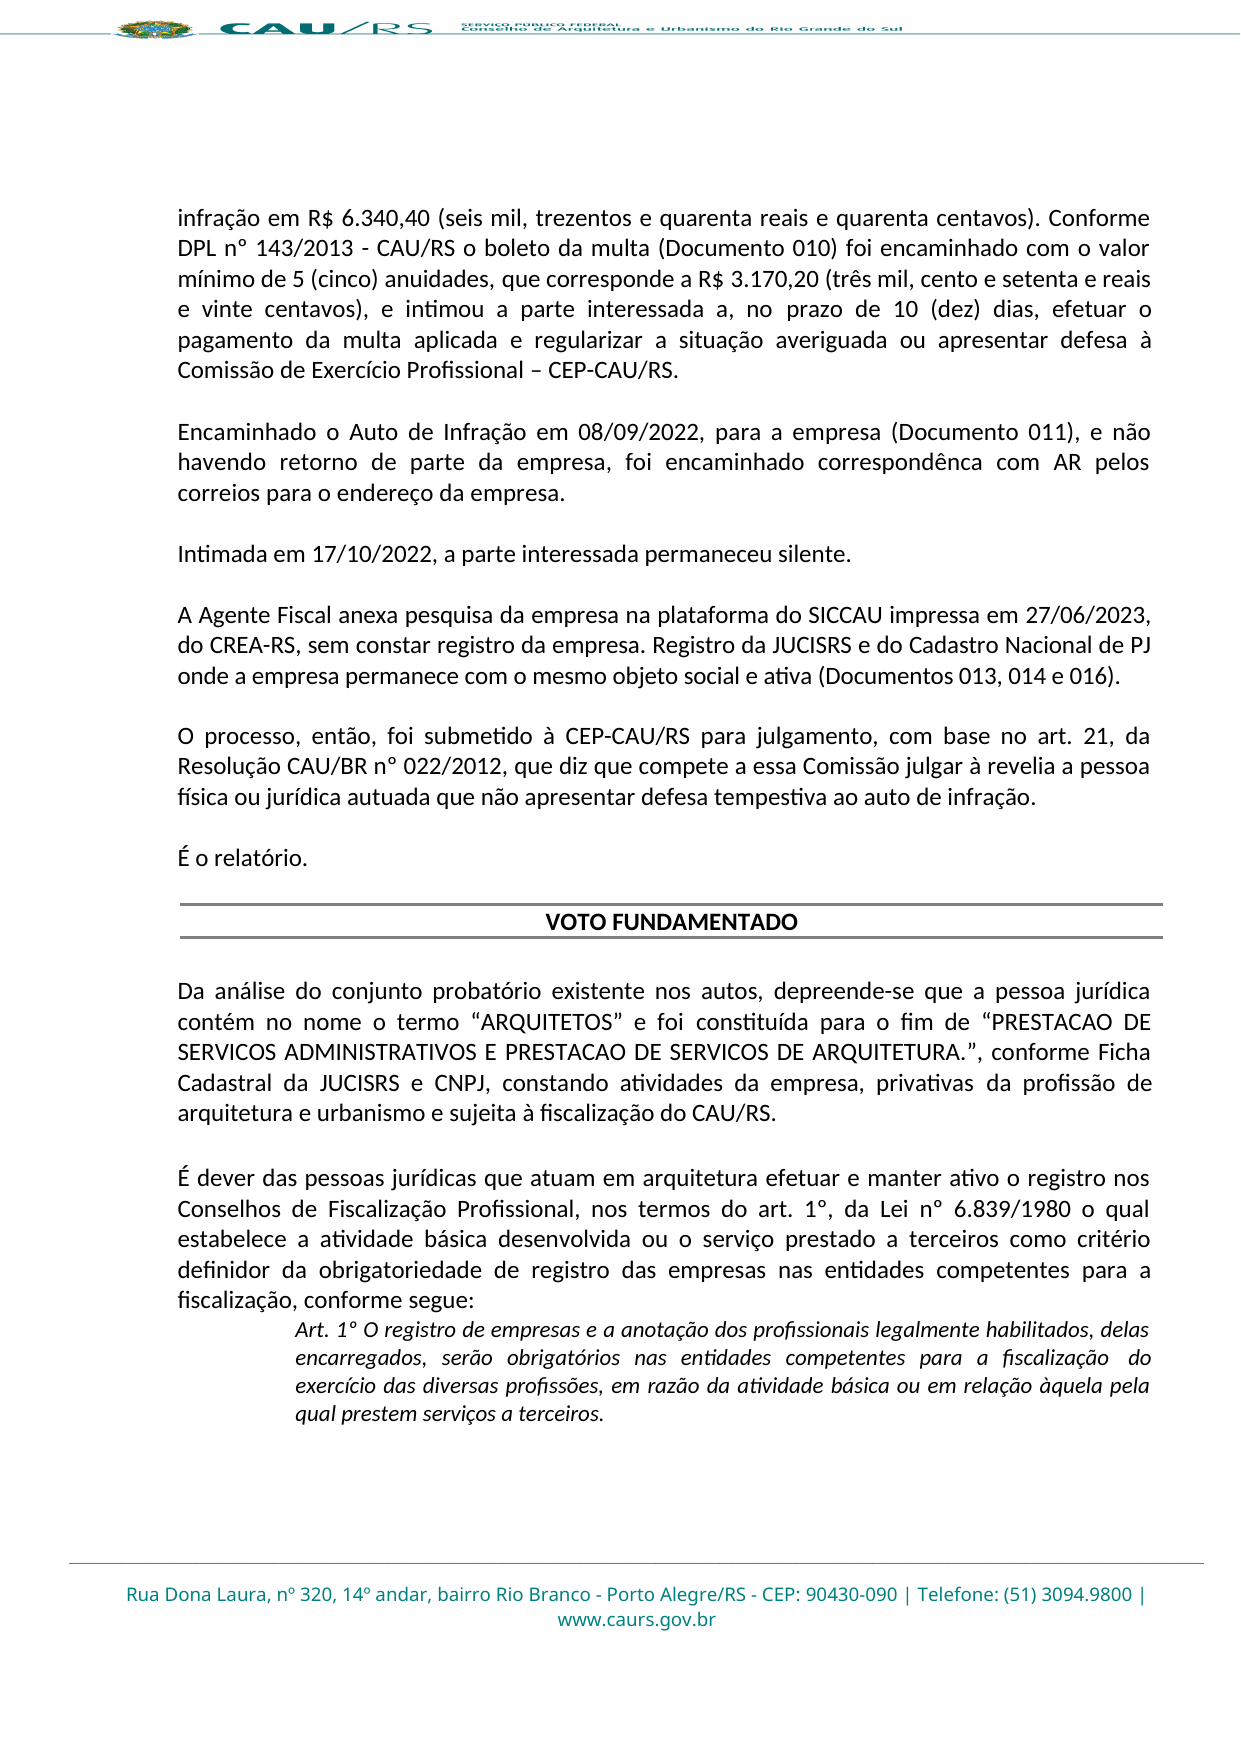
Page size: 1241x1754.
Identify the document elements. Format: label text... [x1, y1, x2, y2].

table_header VOTO FUNDAMENTADO [180, 906, 1163, 936]
text Encaminhado o Auto de Infração em 08/09/2022, para a empresa (Documento 011), e não havendo retorno de parte da empresa, foi encaminhado correspondênca com AR pelos correios para o endereço da empresa. [177, 416, 1152, 507]
text É o relatório. [177, 842, 1152, 872]
text É dever das pessoas jurídicas que atuam em arquitetura efetuar e manter ativo o registro nos Conselhos de Fiscalização Profissional, nos termos do art. 1º, da Lei nº 6.839/1980 o qual estabelece a atividade básica desenvolvida ou o serviço prestado a terceiros como critério definidor da obrigatoriedade de registro das empresas nas entidades competentes para a fiscalização, conforme segue: [177, 1162, 1152, 1315]
text Da análise do conjunto probatório existente nos autos, depreende-se que a pessoa jurídica contém no nome o termo “ARQUITETOS” e foi constituída para o fim de “PRESTACAO DE SERVICOS ADMINISTRATIVOS E PRESTACAO DE SERVICOS DE ARQUITETURA.”, conforme Ficha Cadastral da JUCISRS e CNPJ, constando atividades da empresa, privativas da profissão de arquitetura e urbanismo e sujeita à fiscalização do CAU/RS. [177, 975, 1152, 1128]
text A Agente Fiscal anexa pesquisa da empresa na plataforma do SICCAU impressa em 27/06/2023, do CREA-RS, sem constar registro da empresa. Registro da JUCISRS e do Cadastro Nacional de PJ onde a empresa permanece com o mesmo objeto social e ativa (Documentos 013, 014 e 016). [177, 599, 1152, 691]
text Art. 1º O registro de empresas e a anotação dos profissionais legalmente habilitados, delas encarregados, serão obrigatórios nas entidades competentes para a fiscalização do exercício das diversas profissões, em razão da atividade básica ou em relação àquela pela qual prestem serviços a terceiros. [295, 1315, 1152, 1427]
text O processo, então, foi submetido à CEP-CAU/RS para julgamento, com base no art. 21, da Resolução CAU/BR nº 022/2012, que diz que compete a essa Comissão julgar à revelia a pessoa física ou jurídica autuada que não apresentar defesa tempestiva ao auto de infração. [177, 720, 1152, 811]
text infração em R$ 6.340,40 (seis mil, trezentos e quarenta reais e quarenta centavos). Conforme DPL nº 143/2013 - CAU/RS o boleto da multa (Documento 010) foi encaminhado com o valor mínimo de 5 (cinco) anuidades, que corresponde a R$ 3.170,20 (três mil, cento e setenta e reais e vinte centavos), e intimou a parte interessada a, no prazo de 10 (dez) dias, efetuar o pagamento da multa aplicada e regularizar a situação averiguada ou apresentar defesa à Comissão de Exercício Profissional – CEP-CAU/RS. [177, 202, 1152, 385]
text Intimada em 17/10/2022, a parte interessada permaneceu silente. [177, 538, 1152, 568]
